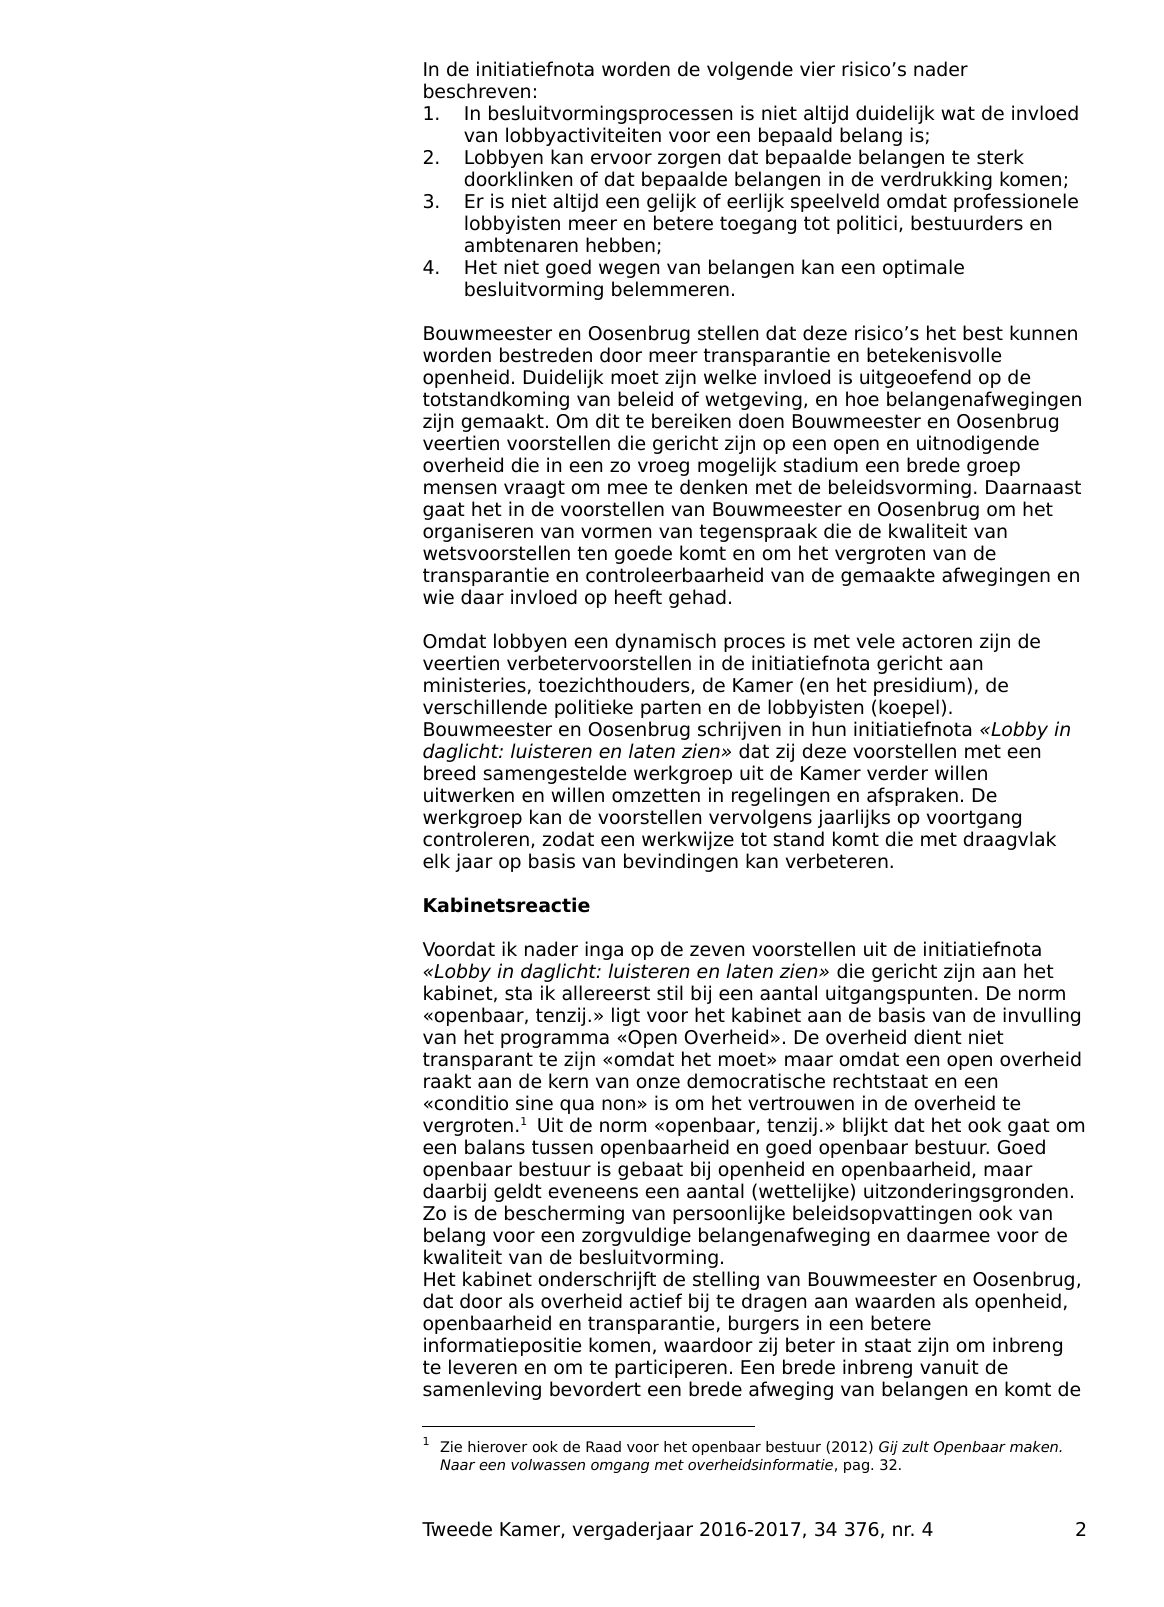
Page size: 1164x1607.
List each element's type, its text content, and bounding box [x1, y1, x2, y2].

text 3. Er is niet altijd een gelijk of eerlijk speelveld omdat professionele lobbyisten meer en betere toegang tot politici, bestuurders en ambtenaren hebben; [422, 191, 1087, 257]
subtitle Kabinetsreactie [422, 895, 1087, 917]
text 4. Het niet goed wegen van belangen kan een optimale besluitvorming belemmeren. [422, 257, 1087, 301]
text Het kabinet onderschrijft de stelling van Bouwmeester en Oosenbrug, dat door als overheid actief bij te dragen aan waarden als openheid, openbaarheid en transparantie, burgers in een betere informatiepositie komen, waardoor zij beter in staat zijn om inbreng te leveren en om te participeren. Een brede inbreng vanuit de samenleving bevordert een brede afweging van belangen en komt de [422, 1269, 1087, 1401]
text Zo is de bescherming van persoonlijke beleidsopvattingen ook van belang voor een zorgvuldige belangenafweging en daarmee voor de kwaliteit van de besluitvorming. [422, 1203, 1087, 1269]
text Bouwmeester en Oosenbrug stellen dat deze risico’s het best kunnen worden bestreden door meer transparantie en betekenisvolle openheid. Duidelijk moet zijn welke invloed is uitgeoefend op de totstandkoming van beleid of wetgeving, en hoe belangenafwegingen zijn gemaakt. Om dit te bereiken doen Bouwmeester en Oosenbrug veertien voorstellen die gericht zijn op een open en uitnodigende overheid die in een zo vroeg mogelijk stadium een brede groep mensen vraagt om mee te denken met de beleidsvorming. Daarnaast gaat het in de voorstellen van Bouwmeester en Oosenbrug om het organiseren van vormen van tegenspraak die de kwaliteit van wetsvoorstellen ten goede komt en om het vergroten van de transparantie en controleerbaarheid van de gemaakte afwegingen en wie daar invloed op heeft gehad. [422, 323, 1087, 609]
text In de initiatiefnota worden de volgende vier risico’s nader beschreven: [422, 59, 1087, 103]
text Omdat lobbyen een dynamisch proces is met vele actoren zijn de veertien verbetervoorstellen in de initiatiefnota gericht aan ministeries, toezichthouders, de Kamer (en het presidium), de verschillende politieke parten en de lobbyisten (koepel). Bouwmeester en Oosenbrug schrijven in hun initiatiefnota «Lobby in daglicht: luisteren en laten zien» dat zij deze voorstellen met een breed samengestelde werkgroep uit de Kamer verder willen uitwerken en willen omzetten in regelingen en afspraken. De werkgroep kan de voorstellen vervolgens jaarlijks op voortgang controleren, zodat een werkwijze tot stand komt die met draagvlak elk jaar op basis van bevindingen kan verbeteren. [422, 631, 1087, 873]
text Zie hierover ook de Raad voor het openbaar bestuur (2012) Gij zult Openbaar maken. Naar een volwassen omgang met overheidsinformatie, pag. 32. [422, 1435, 1087, 1474]
text 1. In besluitvormingsprocessen is niet altijd duidelijk wat de invloed van lobbyactiviteiten voor een bepaald belang is; [422, 103, 1087, 147]
text Voordat ik nader inga op de zeven voorstellen uit de initiatiefnota «Lobby in daglicht: luisteren en laten zien» die gericht zijn aan het kabinet, sta ik allereerst stil bij een aantal uitgangspunten. De norm «openbaar, tenzij.» ligt voor het kabinet aan de basis van de invulling van het programma «Open Overheid». De overheid dient niet transparant te zijn «omdat het moet» maar omdat een open overheid raakt aan de kern van onze democratische rechtstaat en een «conditio sine qua non» is om het vertrouwen in de overheid te vergroten. Uit de norm «openbaar, tenzij.» blijkt dat het ook gaat om een balans tussen openbaarheid en goed openbaar bestuur. Goed openbaar bestuur is gebaat bij openheid en openbaarheid, maar daarbij geldt eveneens een aantal (wettelijke) uitzonderingsgronden. [422, 939, 1087, 1203]
text 2. Lobbyen kan ervoor zorgen dat bepaalde belangen te sterk doorklinken of dat bepaalde belangen in de verdrukking komen; [422, 147, 1087, 191]
